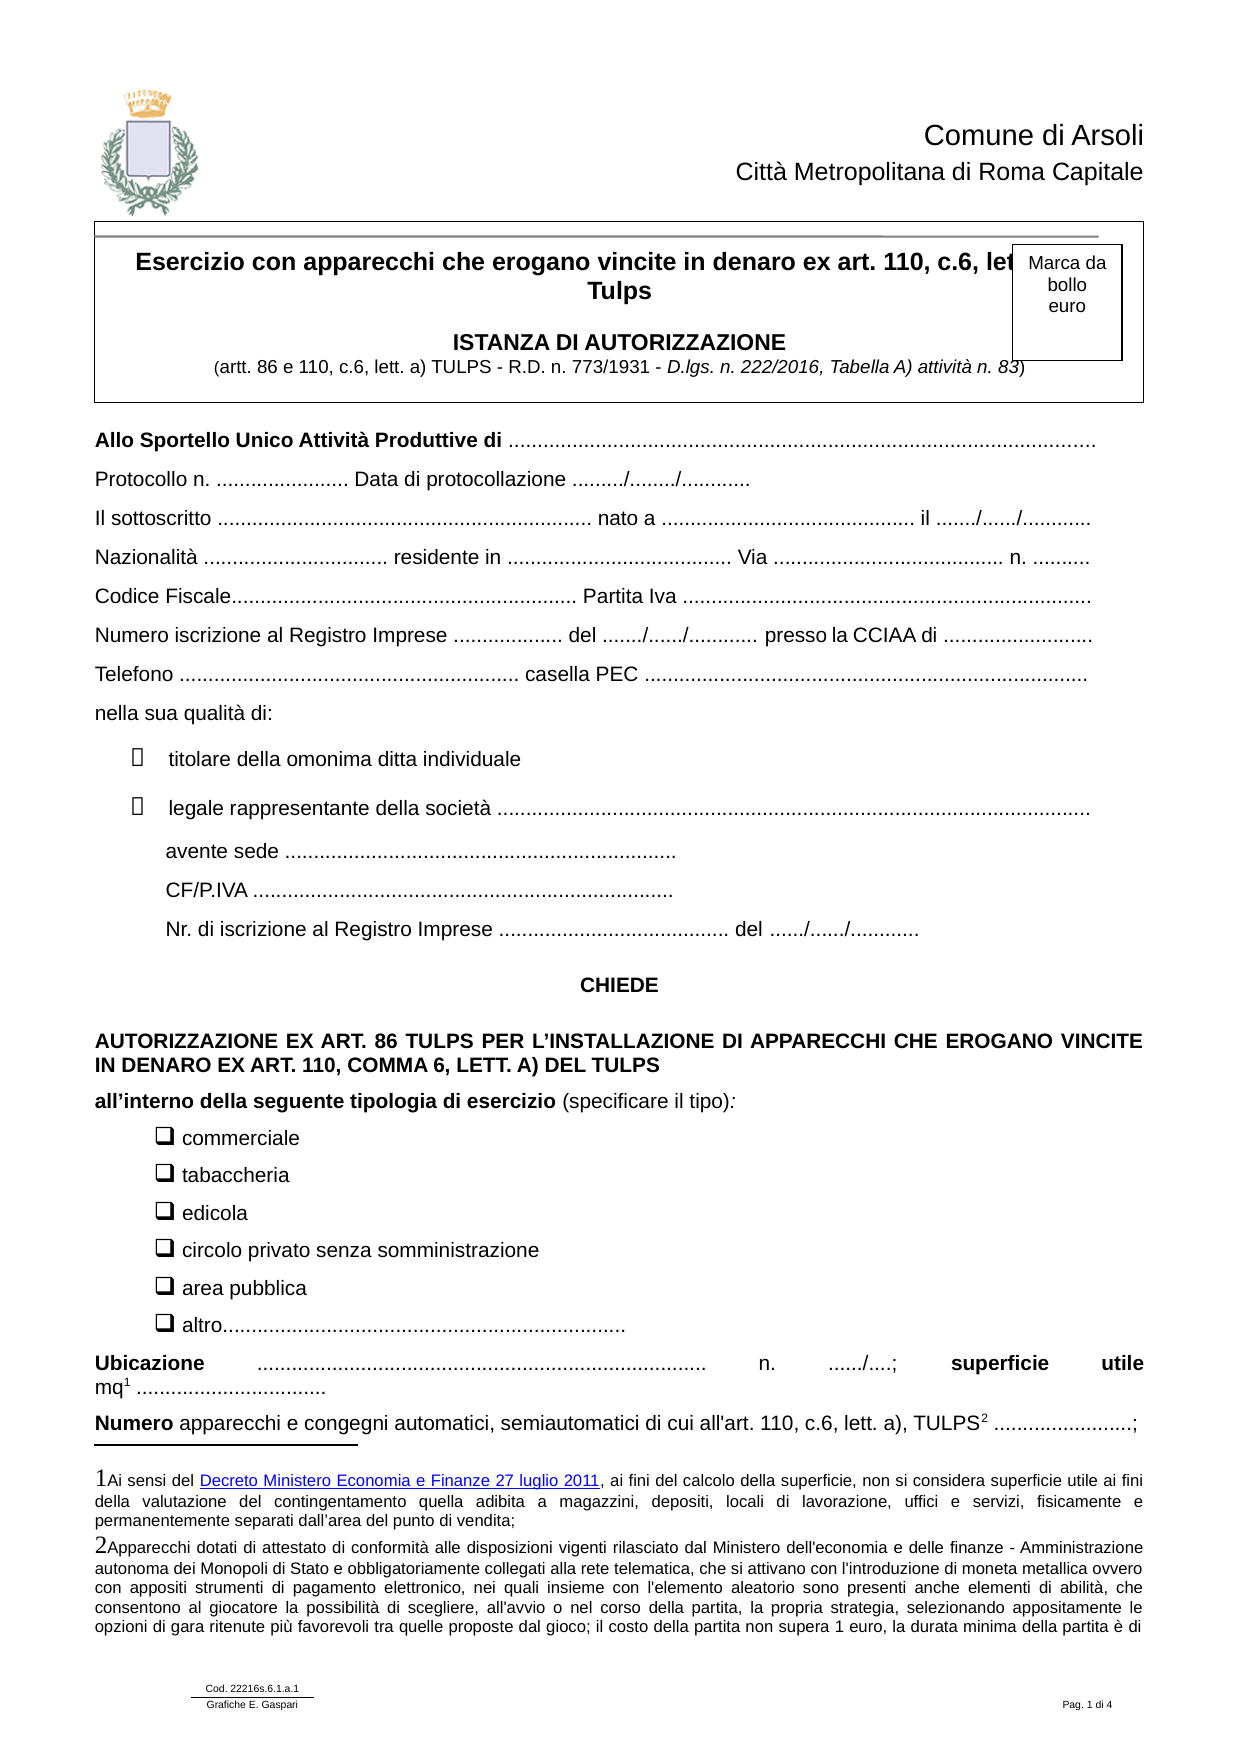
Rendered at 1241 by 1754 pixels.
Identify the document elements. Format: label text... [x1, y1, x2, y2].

text Numero iscrizione al Registro Imprese ................... del ......./....../............ presso la CCIAA di .......................... [94, 623, 1144, 647]
text Ubicazione .............................................................................. n. ....../....; superficie utile mq ................................. [94, 1351, 1144, 1399]
text Codice Fiscale............................................................ Partita Iva ....................................................................... [94, 584, 1144, 608]
text Nr. di iscrizione al Registro Imprese ........................................ del ....../....../............ [165, 917, 1144, 941]
text CHIEDE [94, 973, 1144, 997]
text AUTORIZZAZIONE EX ART. 86 TULPS PER L’INSTALLAZIONE DI APPARECCHI CHE EROGANO VINCITE IN DENARO EX ART. 110, COMMA 6, LETT. A) DEL TULPS [94, 1029, 1144, 1077]
text  titolare della omonima ditta individuale [130, 739, 1144, 773]
text Allo Sportello Unico Attività Produttive di [94, 428, 1144, 452]
text  altro...................................................................... [153, 1313, 1144, 1338]
text  circolo privato senza somministrazione [153, 1238, 1144, 1263]
text Città Metropolitana di Roma Capitale [200, 157, 1144, 185]
text Telefono ........................................................... casella PEC ............................................................................. [94, 661, 1144, 685]
text  legale rappresentante della società ....................................................................................................... [130, 789, 1144, 823]
text  edicola [153, 1201, 1144, 1226]
text  tabaccheria [153, 1163, 1144, 1188]
picture [98, 87, 200, 219]
text Numero apparecchi e congegni automatici, semiautomatici di cui all'art. 110, c.6, lett. a), TULPS ........................; [94, 1411, 1144, 1435]
text Protocollo n. ....................... Data di protocollazione ........./......../............ [94, 467, 1144, 491]
text Nazionalità ................................ residente in ....................................... Via ........................................ n. .......... [94, 545, 1144, 569]
text CF/P.IVA ......................................................................... [165, 878, 1144, 902]
text  commerciale [153, 1126, 1144, 1151]
text nella sua qualità di: [94, 700, 1144, 724]
text Il sottoscritto ................................................................. nato a ............................................ il ......./....../............ [94, 506, 1144, 530]
table_header Esercizio con apparecchi che erogano vincite in denaro ex art. 110, c.6, lett. a) del Tulps ISTANZA DI AUTORIZZAZIONE (artt. 86 e 110, c.6, lett. a) TULPS - R.D. n. 773/1931 - D.lgs. n. 222/2016, Tabella A) attività n. 83) [95, 222, 1143, 402]
text avente sede .................................................................... [165, 839, 1144, 863]
text  area pubblica [153, 1276, 1144, 1301]
text Comune di Arsoli [200, 118, 1144, 152]
text all’interno della seguente tipologia di esercizio (specificare il tipo): [94, 1089, 1144, 1113]
text Apparecchi dotati di attestato di conformità alle disposizioni vigenti rilasciato dal Ministero dell'economia e delle finanze - Amministrazione autonoma dei Monopoli di Stato e obbligatoriamente collegati alla rete telematica, che si attivano con l'introduzione di moneta metallica ovvero con appositi strumenti di pagamento elettronico, nei quali insieme con l'elemento aleatorio sono presenti anche elementi di abilità, che consentono al giocatore la possibilità di scegliere, all'avvio o nel corso della partita, la propria strategia, selezionando appositamente le opzioni di gara ritenute più favorevoli tra quelle proposte dal gioco; il costo della partita non supera 1 euro, la durata minima della partita è di [94, 1530, 1144, 1636]
text Ai sensi del Decreto Ministero Economia e Finanze 27 luglio 2011, ai fini del calcolo della superficie, non si considera superficie utile ai fini della valutazione del contingentamento quella adibita a magazzini, depositi, locali di lavorazione, uffici e servizi, fisicamente e permanentemente separati dall’area del punto di vendita; [94, 1463, 1144, 1530]
